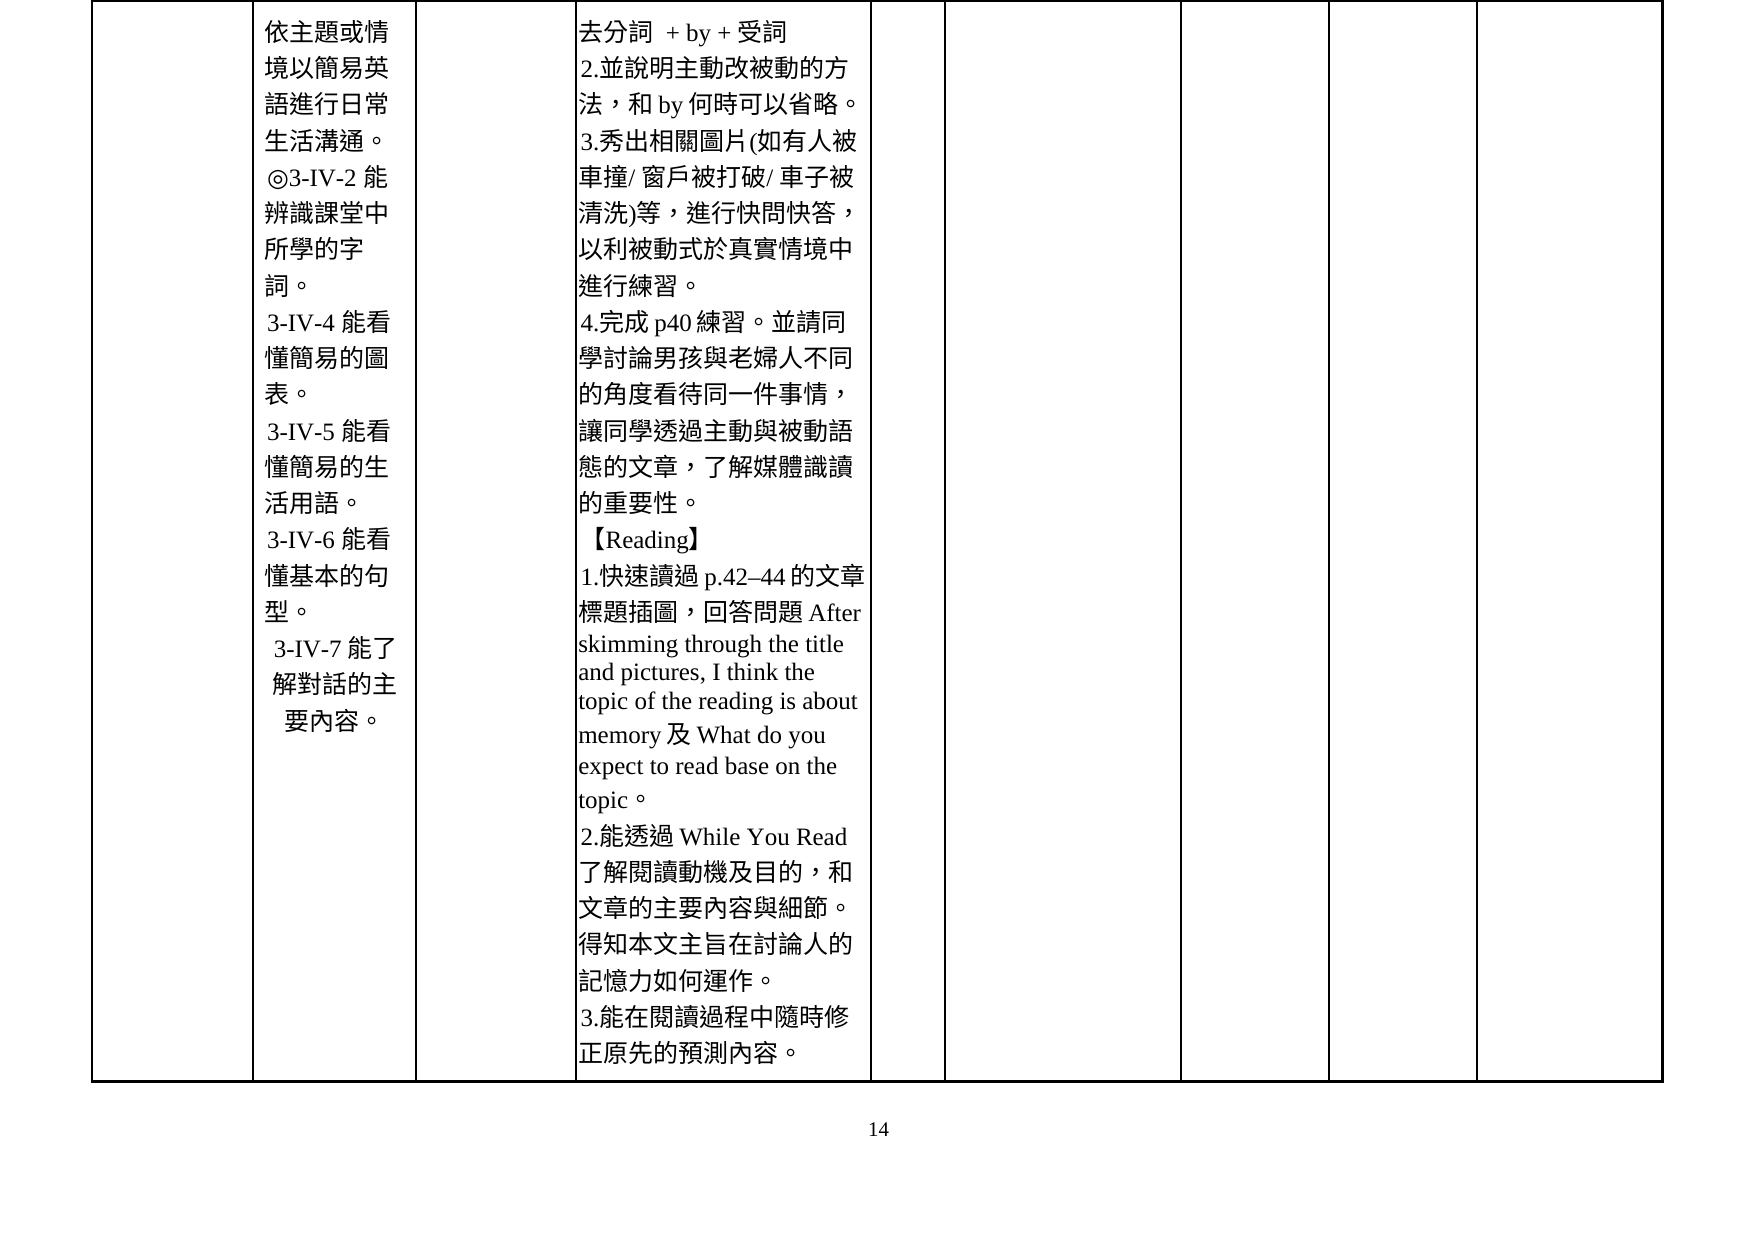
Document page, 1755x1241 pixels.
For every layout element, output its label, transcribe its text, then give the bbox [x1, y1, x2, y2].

table_cell [946, 2, 1180, 1080]
table_cell 去分詞 + by + 受詞 2.並說明主動改被動的方法，和by何時可以省略。 3.秀出相關圖片(如有人被車撞/ 窗戶被打破/ 車子被清洗)等，進行快問快答，以利被動式於真實情境中進行練習。 4.完成p40練習。並請同學討論男孩與老婦人不同的角度看待同一件事情，讓同學透過主動與被動語態的文章，了解媒體識讀的重要性。 【Reading】 1.快速讀過p.42–44的文章標題插圖，回答問題After skimming through the title and pictures, I think the topic of the reading is about memory及What do you expect to read base on the topic。 2.能透過While You Read了解閱讀動機及目的，和文章的主要內容與細節。得知本文主旨在討論人的記憶力如何運作。 3.能在閱讀過程中隨時修正原先的預測內容。 [577, 2, 870, 1080]
table_cell [1478, 2, 1661, 1080]
table_cell [1330, 2, 1476, 1080]
table_cell 依主題或情境以簡易英語進行日常生活溝通。 ◎3-IV-2 能辨識課堂中所學的字詞。 3-IV-4 能看懂簡易的圖表。 3-IV-5 能看懂簡易的生活用語。 3-IV-6 能看懂基本的句型。 3-IV-7 能了解對話的主要內容。 [254, 2, 415, 1080]
table_cell [93, 2, 252, 1080]
table_cell [417, 2, 575, 1080]
table_cell [872, 2, 944, 1080]
table_cell [1182, 2, 1328, 1080]
